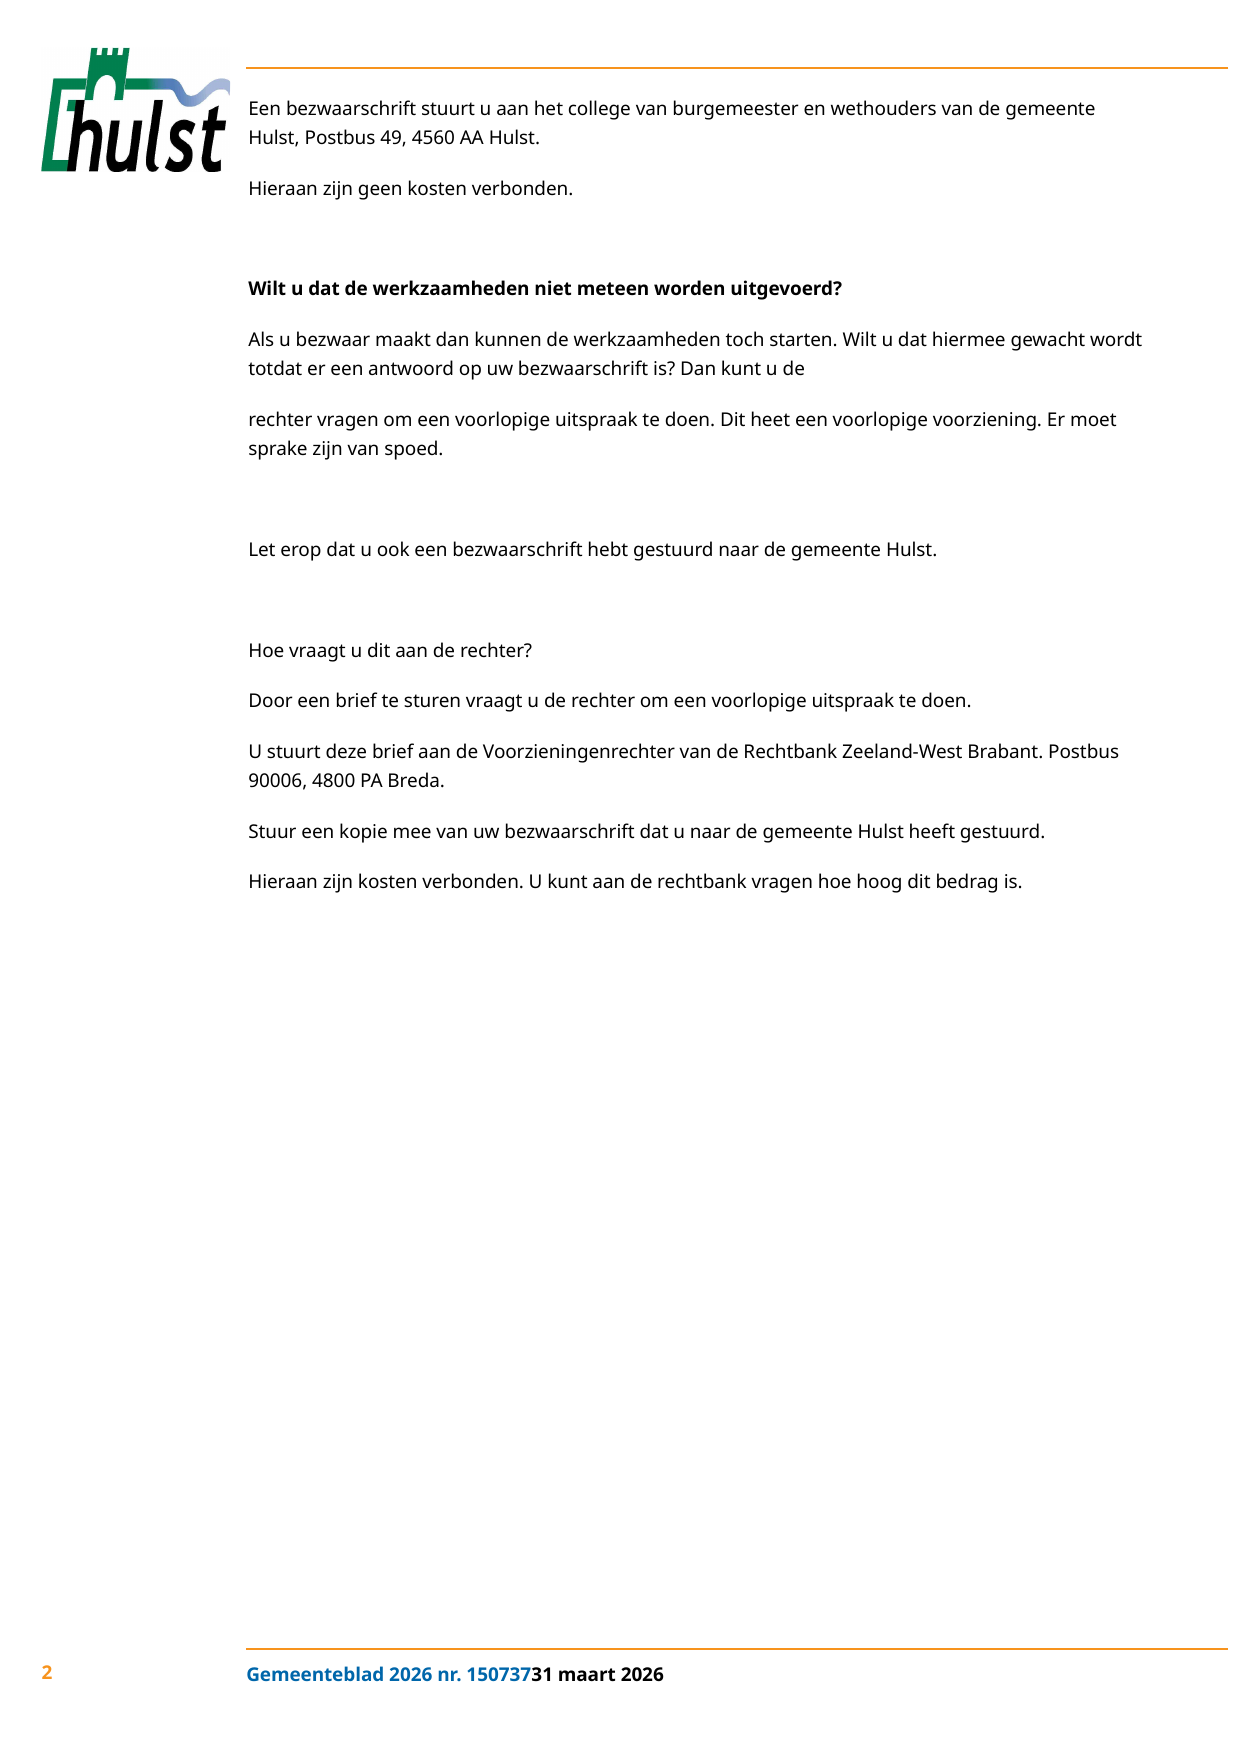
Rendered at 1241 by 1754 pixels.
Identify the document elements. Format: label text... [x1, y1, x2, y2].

text Stuur een kopie mee van uw bezwaarschrift dat u naar de gemeente Hulst heeft gestuurd. [248, 818, 1152, 844]
text Hoe vraagt u dit aan de rechter? [248, 637, 1152, 663]
text Let erop dat u ook een bezwaarschrift hebt gestuurd naar de gemeente Hulst. [248, 536, 1152, 562]
text Door een brief te sturen vraagt u de rechter om een voorlopige uitspraak te doen. [248, 688, 1152, 713]
picture [41, 47, 231, 172]
text rechter vragen om een voorlopige uitspraak te doen. Dit heet een voorlopige voorziening. Er moet sprake zijn van spoed. [248, 406, 1152, 461]
text U stuurt deze brief aan de Voorzieningenrechter van de Rechtbank Zeeland-West Brabant. Postbus 90006, 4800 PA Breda. [248, 738, 1152, 793]
text Wilt u dat de werkzaamheden niet meteen worden uitgevoerd? [248, 276, 1152, 301]
text Als u bezwaar maakt dan kunnen de werkzaamheden toch starten. Wilt u dat hiermee gewacht wordt totdat er een antwoord op uw bezwaarschrift is? Dan kunt u de [248, 326, 1152, 381]
text Hieraan zijn geen kosten verbonden. [248, 175, 1152, 201]
text Hieraan zijn kosten verbonden. U kunt aan de rechtbank vragen hoe hoog dit bedrag is. [248, 868, 1152, 894]
text Een bezwaarschrift stuurt u aan het college van burgemeester en wethouders van de gemeente Hulst, Postbus 49, 4560 AA Hulst. [248, 95, 1152, 150]
